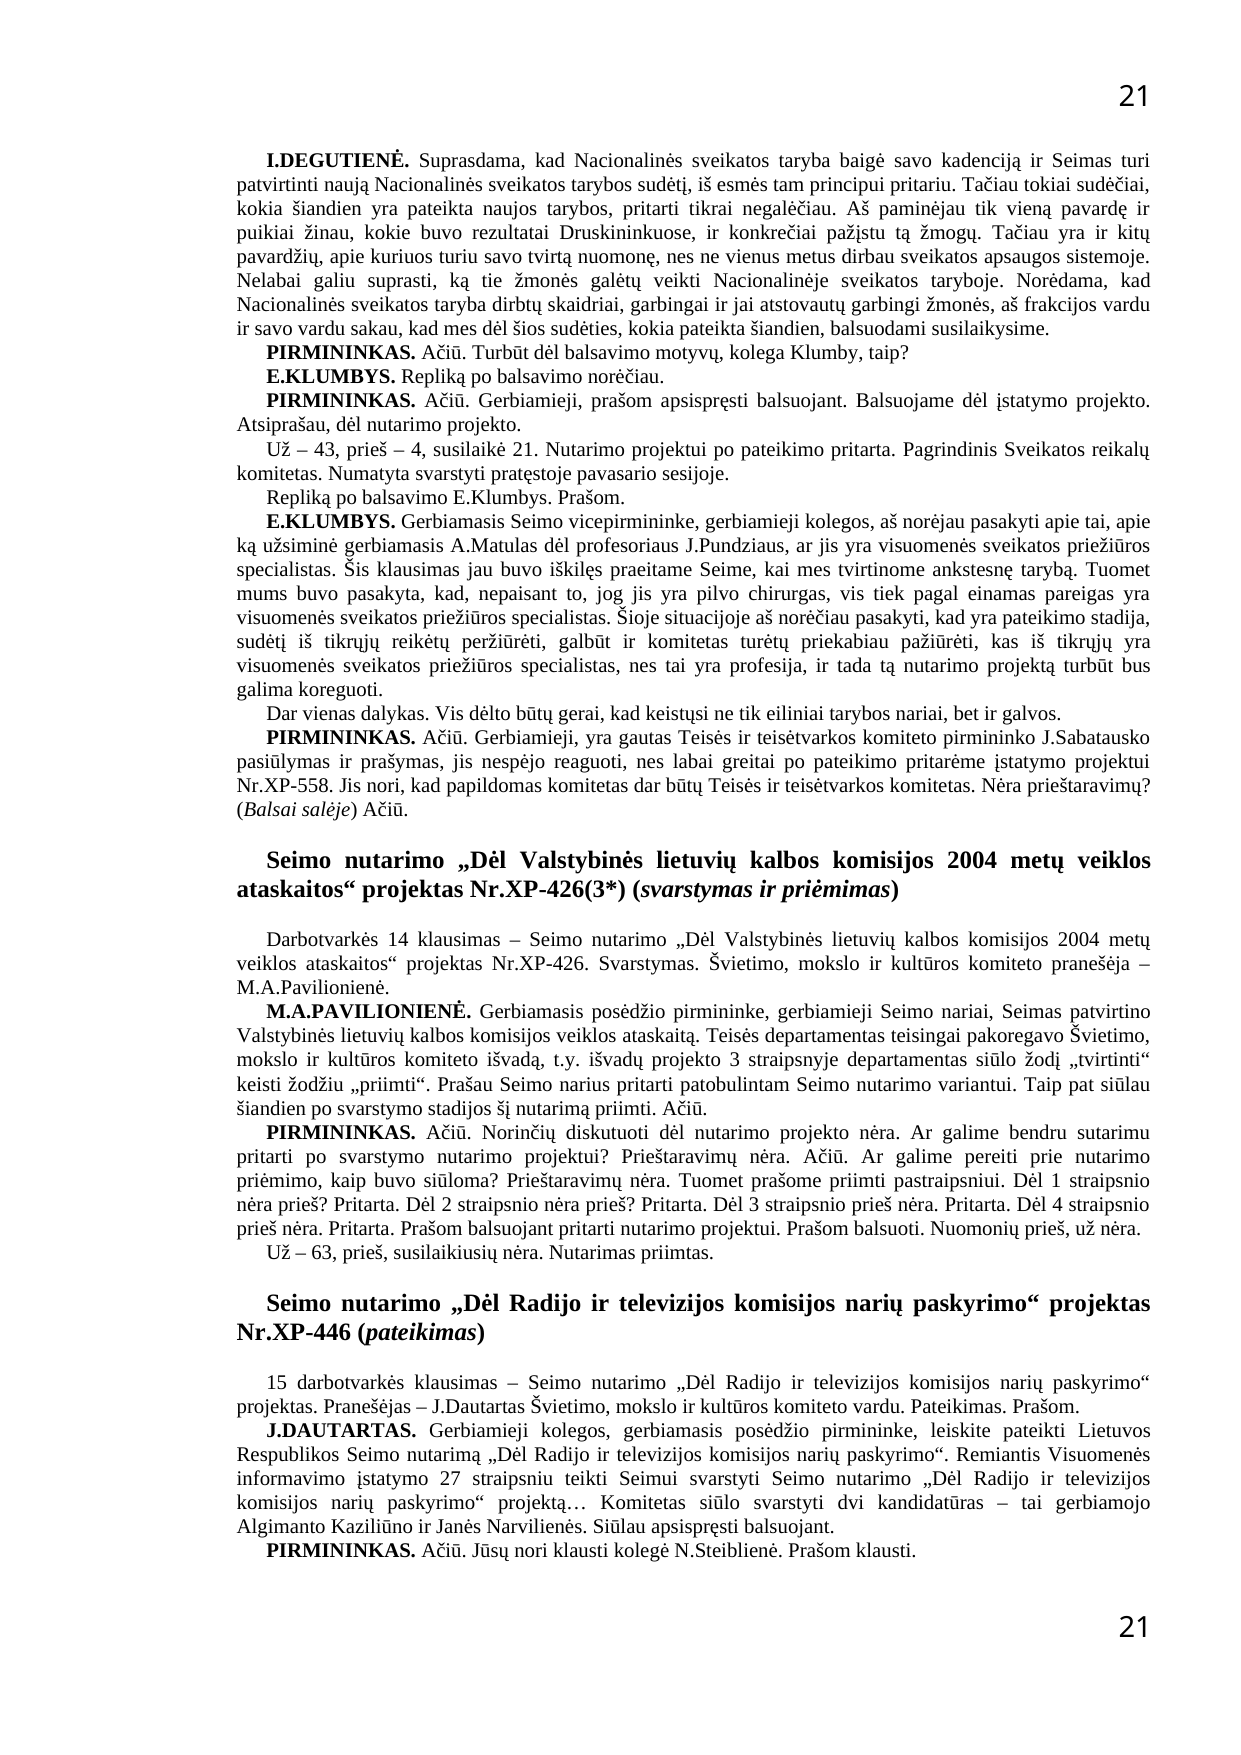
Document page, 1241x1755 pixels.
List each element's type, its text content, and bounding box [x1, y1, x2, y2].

text Seimo nutarimo „Dėl Radijo ir televizijos komisijos narių paskyrimo“ projektas Nr.XP-446 (pateikimas) [236, 1288, 1152, 1346]
text PIRMININKAS. Ačiū. Norinčių diskutuoti dėl nutarimo projekto nėra. Ar galime bendru sutarimu pritarti po svarstymo nutarimo projektui? Prieštaravimų nėra. Ačiū. Ar galime pereiti prie nutarimo priėmimo, kaip buvo siūloma? Prieštaravimų nėra. Tuomet prašome priimti pastraipsniui. Dėl 1 straipsnio nėra prieš? Pritarta. Dėl 2 straipsnio nėra prieš? Pritarta. Dėl 3 straipsnio prieš nėra. Pritarta. Dėl 4 straipsnio prieš nėra. Pritarta. Prašom balsuojant pritarti nutarimo projektui. Prašom balsuoti. Nuomonių prieš, už nėra. [236, 1119, 1152, 1240]
text PIRMININKAS. Ačiū. Gerbiamieji, prašom apsispręsti balsuojant. Balsuojame dėl įstatymo projekto. Atsiprašau, dėl nutarimo projekto. [236, 388, 1152, 436]
text Seimo nutarimo „Dėl Valstybinės lietuvių kalbos komisijos 2004 metų veiklos ataskaitos“ projektas Nr.XP-426(3*) (svarstymas ir priėmimas) [236, 846, 1152, 903]
text PIRMININKAS. Ačiū. Jūsų nori klausti kolegė N.Steiblienė. Prašom klausti. [236, 1538, 1152, 1562]
text Darbotvarkės 14 klausimas – Seimo nutarimo „Dėl Valstybinės lietuvių kalbos komisijos 2004 metų veiklos ataskaitos“ projektas Nr.XP-426. Svarstymas. Švietimo, mokslo ir kultūros komiteto pranešėja – M.A.Pavilionienė. [236, 927, 1152, 999]
text Dar vienas dalykas. Vis dėlto būtų gerai, kad keistųsi ne tik eiliniai tarybos nariai, bet ir galvos. [236, 701, 1152, 725]
text PIRMININKAS. Ačiū. Gerbiamieji, yra gautas Teisės ir teisėtvarkos komiteto pirmininko J.Sabatausko pasiūlymas ir prašymas, jis nespėjo reaguoti, nes labai greitai po pateikimo pritarėme įstatymo projektui Nr.XP-558. Jis nori, kad papildomas komitetas dar būtų Teisės ir teisėtvarkos komitetas. Nėra prieštaravimų? (Balsai salėje) Ačiū. [236, 725, 1152, 821]
text PIRMININKAS. Ačiū. Turbūt dėl balsavimo motyvų, kolega Klumby, taip? [236, 340, 1152, 364]
text Repliką po balsavimo E.Klumbys. Prašom. [236, 484, 1152, 509]
text J.DAUTARTAS. Gerbiamieji kolegos, gerbiamasis posėdžio pirmininke, leiskite pateikti Lietuvos Respublikos Seimo nutarimą „Dėl Radijo ir televizijos komisijos narių paskyrimo“. Remiantis Visuomenės informavimo įstatymo 27 straipsniu teikti Seimui svarstyti Seimo nutarimo „Dėl Radijo ir televizijos komisijos narių paskyrimo“ projektą… Komitetas siūlo svarstyti dvi kandidatūras – tai gerbiamojo Algimanto Kaziliūno ir Janės Narvilienės. Siūlau apsispręsti balsuojant. [236, 1418, 1152, 1538]
text 15 darbotvarkės klausimas – Seimo nutarimo „Dėl Radijo ir televizijos komisijos narių paskyrimo“ projektas. Pranešėjas – J.Dautartas Švietimo, mokslo ir kultūros komiteto vardu. Pateikimas. Prašom. [236, 1369, 1152, 1418]
text Už – 63, prieš, susilaikiusių nėra. Nutarimas priimtas. [236, 1240, 1152, 1264]
text I.DEGUTIENĖ. Suprasdama, kad Nacionalinės sveikatos taryba baigė savo kadenciją ir Seimas turi patvirtinti naują Nacionalinės sveikatos tarybos sudėtį, iš esmės tam principui pritariu. Tačiau tokiai sudėčiai, kokia šiandien yra pateikta naujos tarybos, pritarti tikrai negalėčiau. Aš paminėjau tik vieną pavardę ir puikiai žinau, kokie buvo rezultatai Druskininkuose, ir konkrečiai pažįstu tą žmogų. Tačiau yra ir kitų pavardžių, apie kuriuos turiu savo tvirtą nuomonę, nes ne vienus metus dirbau sveikatos apsaugos sistemoje. Nelabai galiu suprasti, ką tie žmonės galėtų veikti Nacionalinėje sveikatos taryboje. Norėdama, kad Nacionalinės sveikatos taryba dirbtų skaidriai, garbingai ir jai atstovautų garbingi žmonės, aš frakcijos vardu ir savo vardu sakau, kad mes dėl šios sudėties, kokia pateikta šiandien, balsuodami susilaikysime. [236, 148, 1152, 340]
text Už – 43, prieš – 4, susilaikė 21. Nutarimo projektui po pateikimo pritarta. Pagrindinis Sveikatos reikalų komitetas. Numatyta svarstyti pratęstoje pavasario sesijoje. [236, 436, 1152, 484]
text E.KLUMBYS. Repliką po balsavimo norėčiau. [236, 364, 1152, 388]
text E.KLUMBYS. Gerbiamasis Seimo vicepirmininke, gerbiamieji kolegos, aš norėjau pasakyti apie tai, apie ką užsiminė gerbiamasis A.Matulas dėl profesoriaus J.Pundziaus, ar jis yra visuomenės sveikatos priežiūros specialistas. Šis klausimas jau buvo iškilęs praeitame Seime, kai mes tvirtinome ankstesnę tarybą. Tuomet mums buvo pasakyta, kad, nepaisant to, jog jis yra pilvo chirurgas, vis tiek pagal einamas pareigas yra visuomenės sveikatos priežiūros specialistas. Šioje situacijoje aš norėčiau pasakyti, kad yra pateikimo stadija, sudėtį iš tikrųjų reikėtų peržiūrėti, galbūt ir komitetas turėtų priekabiau pažiūrėti, kas iš tikrųjų yra visuomenės sveikatos priežiūros specialistas, nes tai yra profesija, ir tada tą nutarimo projektą turbūt bus galima koreguoti. [236, 509, 1152, 701]
text M.A.PAVILIONIENĖ. Gerbiamasis posėdžio pirmininke, gerbiamieji Seimo nariai, Seimas patvirtino Valstybinės lietuvių kalbos komisijos veiklos ataskaitą. Teisės departamentas teisingai pakoregavo Švietimo, mokslo ir kultūros komiteto išvadą, t.y. išvadų projekto 3 straipsnyje departamentas siūlo žodį „tvirtinti“ keisti žodžiu „priimti“. Prašau Seimo narius pritarti patobulintam Seimo nutarimo variantui. Taip pat siūlau šiandien po svarstymo stadijos šį nutarimą priimti. Ačiū. [236, 999, 1152, 1119]
